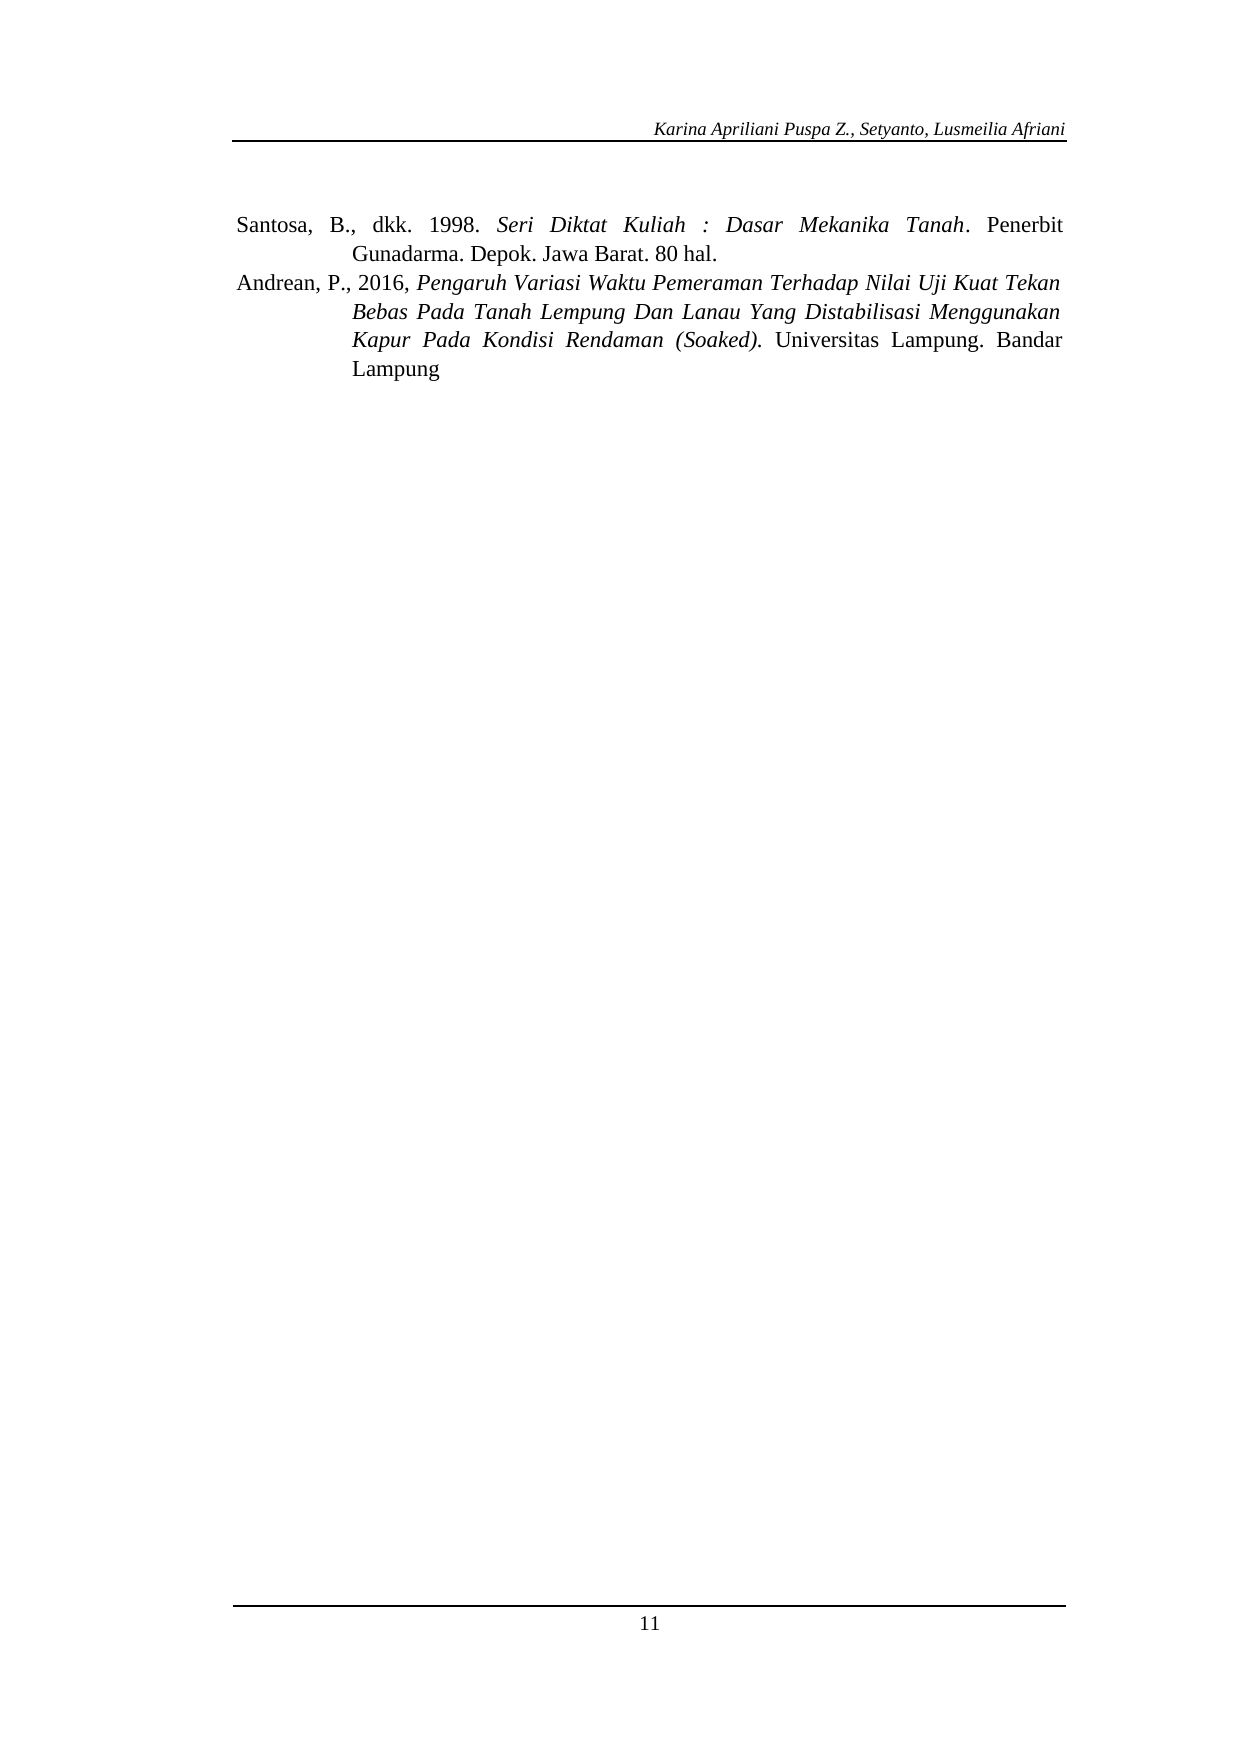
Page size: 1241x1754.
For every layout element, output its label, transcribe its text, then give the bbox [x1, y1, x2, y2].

text Andrean, P., 2016, Pengaruh Variasi Waktu Pemeraman Terhadap Nilai Uji Kuat Tekan Bebas Pada Tanah Lempung Dan Lanau Yang Distabilisasi Menggunakan Kapur Pada Kondisi Rendaman (Soaked). Universitas Lampung. Bandar Lampung [236, 267, 1063, 382]
text Santosa, B., dkk. 1998. Seri Diktat Kuliah : Dasar Mekanika Tanah. Penerbit Gunadarma. Depok. Jawa Barat. 80 hal. [236, 209, 1063, 267]
